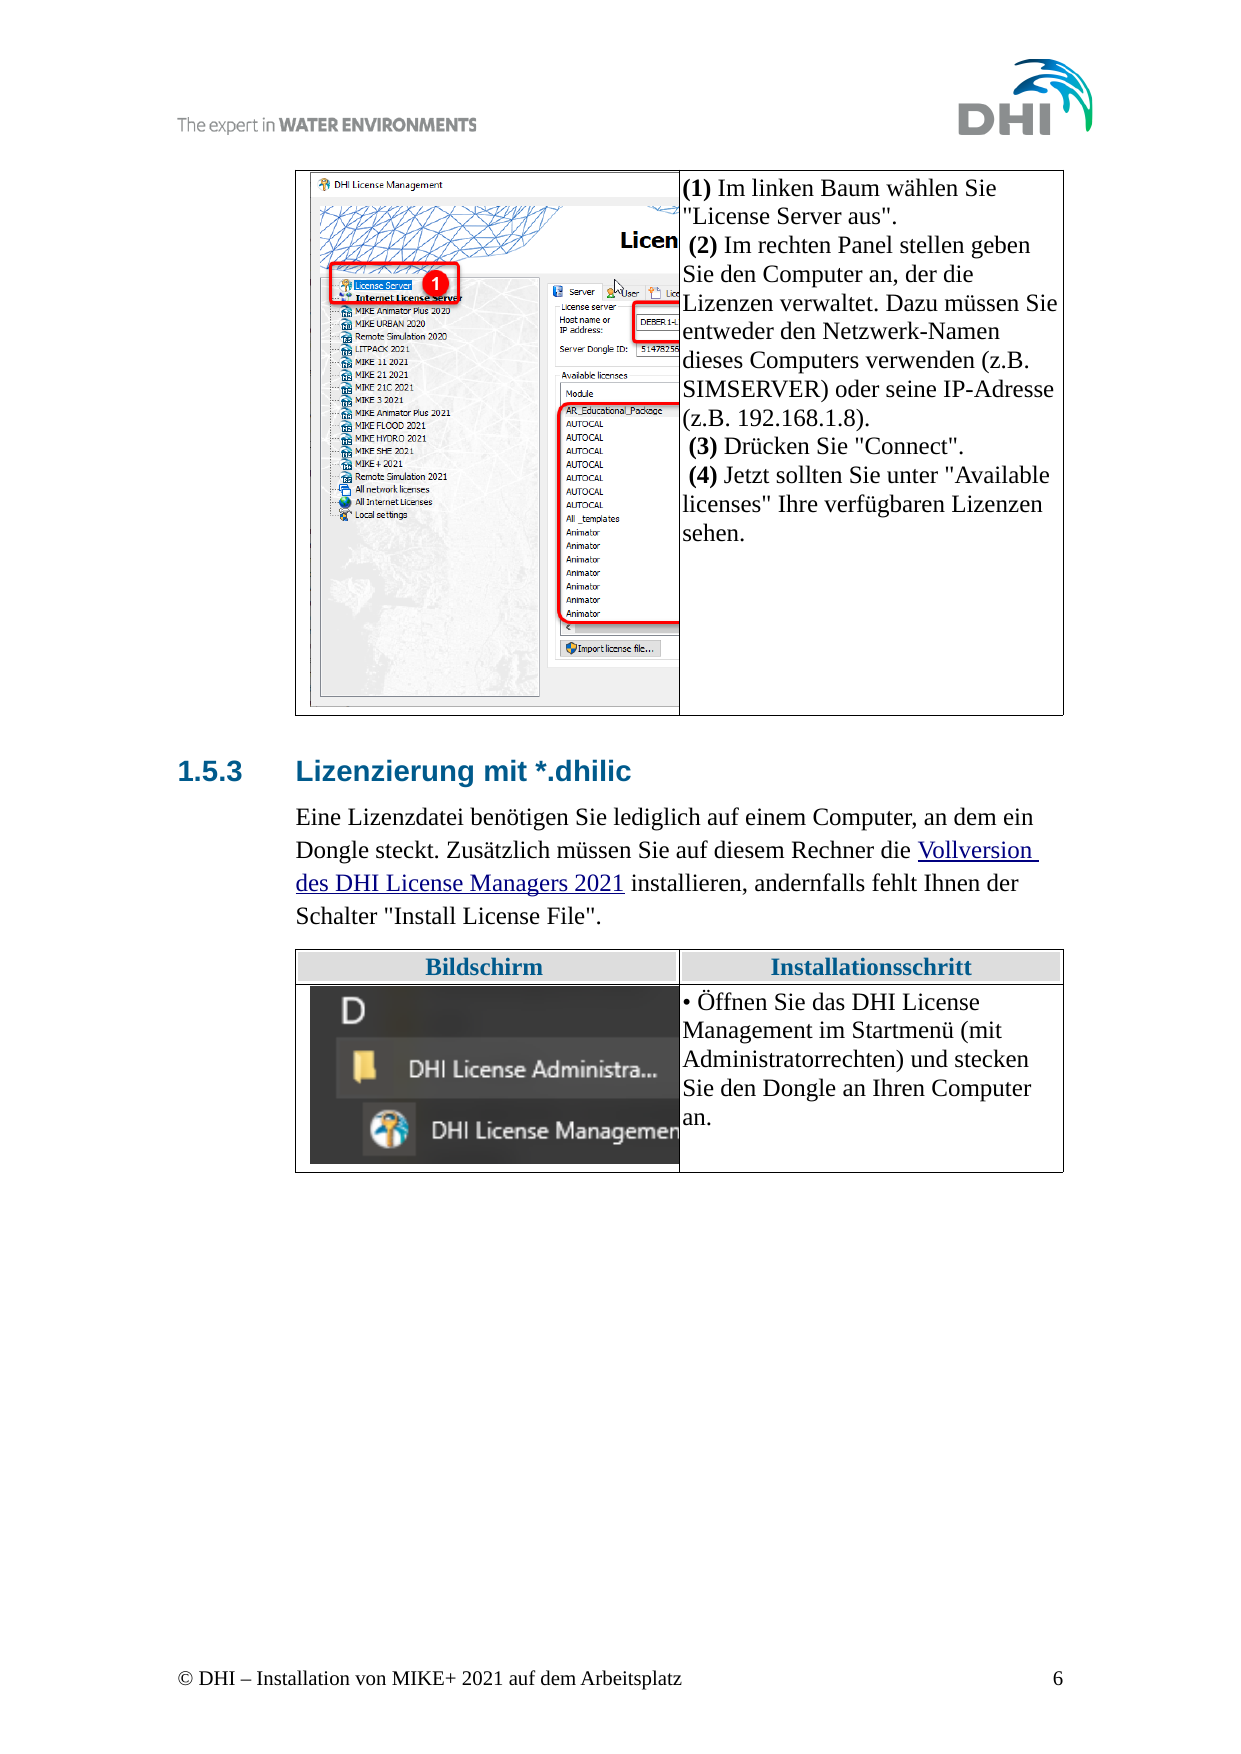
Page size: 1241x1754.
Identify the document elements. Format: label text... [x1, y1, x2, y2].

text Eine Lizenzdatei benötigen Sie lediglich auf einem Computer, an dem ein Dongle steckt. Zusätzlich müssen Sie auf diesem Rechner die Vollversion des DHI License Managers 2021 installieren, andernfalls fehlt Ihnen der Schalter "Install License File". [295, 802, 1063, 930]
table_header Bildschirm [296, 950, 679, 984]
table_cell [296, 171, 679, 715]
table_header Installationsschritt [680, 950, 1063, 984]
table_cell [296, 985, 679, 1172]
picture [958, 59, 1093, 135]
table_cell • Öffnen Sie das DHI License Management im Startmenü (mit Administratorrechten) und stecken Sie den Dongle an Ihren Computer an. [680, 985, 1063, 1172]
table_cell (1) Im linken Baum wählen Sie "License Server aus". (2) Im rechten Panel stellen geben Sie den Computer an, der die Lizenzen verwaltet. Dazu müssen Sie entweder den Netzwerk-Namen dieses Computers verwenden (z.B. SIMSERVER) oder seine IP-Adresse (z.B. 192.168.1.8). (3) Drücken Sie "Connect". (4) Jetzt sollten Sie unter "Available licenses" Ihre verfügbaren Lizenzen sehen. [680, 171, 1063, 715]
subtitle Lizenzierung mit *.dhilic [177, 753, 1063, 787]
picture [310, 986, 679, 1164]
picture [310, 172, 679, 707]
picture [177, 117, 477, 135]
